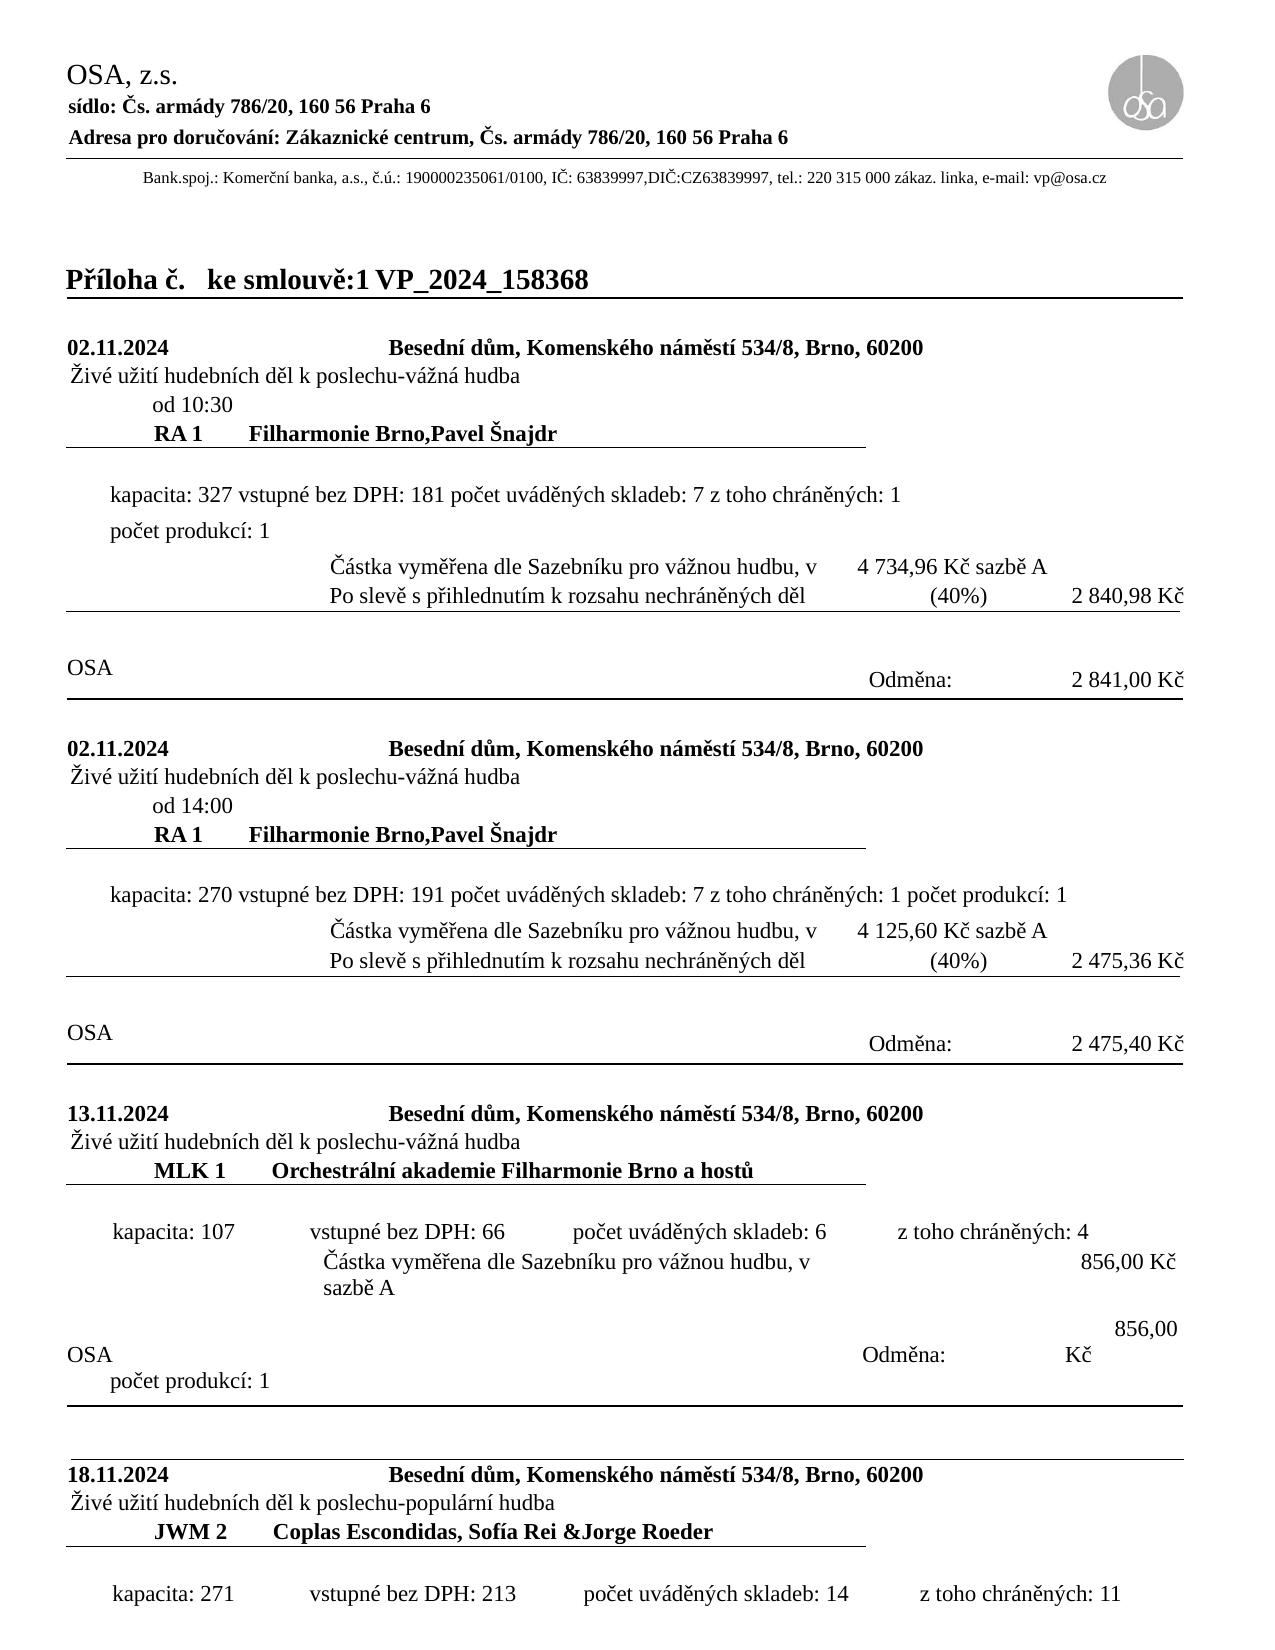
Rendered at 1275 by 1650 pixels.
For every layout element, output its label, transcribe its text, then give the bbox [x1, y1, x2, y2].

text kapacita: 270 vstupné bez DPH: 191 počet uváděných skladeb: 7 z toho chráněných: 1 počet produkcí: 1 [109, 881, 1151, 908]
subtitle RA 1 Filharmonie Brno,Pavel Šnajdr [154, 821, 1184, 847]
text Živé užití hudebních děl k poslechu-vážná hudba [70, 1128, 1184, 1154]
text Živé užití hudebních děl k poslechu-vážná hudba od 14:00 [70, 763, 543, 818]
subtitle RA 1 Filharmonie Brno,Pavel Šnajdr [154, 420, 1184, 446]
subtitle JWM 2 Coplas Escondidas, Sofía Rei &Jorge Roeder [154, 1518, 1184, 1545]
text počet produkcí: 1 [109, 517, 1151, 543]
text počet produkcí: 1 [109, 1367, 1184, 1394]
text OSA Odměna: 2 841,00 Kč [67, 654, 1184, 695]
text Částka vyměřena dle Sazebníku pro vážnou hudbu, v 4 125,60 Kč sazbě A [329, 917, 1184, 944]
text kapacita: 327 vstupné bez DPH: 181 počet uváděných skladeb: 7 z toho chráněných: 1 [109, 481, 1151, 507]
table_header Částka vyměřena dle Sazebníku pro vážnou hudbu, v sazbě A [302, 1248, 862, 1367]
subtitle MLK 1 Orchestrální akademie Filharmonie Brno a hostů [154, 1157, 1184, 1183]
text Živé užití hudebních děl k poslechu-vážná hudba od 10:30 [70, 362, 543, 417]
text 18.11.2024 Besední dům, Komenského náměstí 534/8, Brno, 60200 [67, 1443, 1184, 1488]
text Živé užití hudebních děl k poslechu-populární hudba [70, 1489, 1184, 1516]
subtitle Příloha č. ke smlouvě:1 VP_2024_158368 [65, 262, 1184, 296]
text kapacita: 271 vstupné bez DPH: 213 počet uváděných skladeb: 14 z toho chráněných: 11 [67, 1579, 1184, 1607]
text kapacita: 107 vstupné bez DPH: 66 počet uváděných skladeb: 6 z toho chráněných: 4 [67, 1217, 1184, 1245]
subtitle 02.11.2024 Besední dům, Komenského náměstí 534/8, Brno, 60200 [67, 734, 1184, 761]
text Po slevě s přihlednutím k rozsahu nechráněných děl (40%) 2 475,36 Kč [67, 946, 1184, 974]
text Bank.spoj.: Komerční banka, a.s., č.ú.: 190000235061/0100, IČ: 63839997,DIČ:CZ63839997, tel.: 220 315 000 zákaz. linka, e-mail: vp@osa.cz [67, 167, 1183, 187]
table_header Odměna: [862, 1248, 1059, 1367]
subtitle 02.11.2024 Besední dům, Komenského náměstí 534/8, Brno, 60200 [67, 334, 1184, 360]
text 13.11.2024 Besední dům, Komenského náměstí 534/8, Brno, 60200 [67, 1099, 1184, 1126]
text Částka vyměřena dle Sazebníku pro vážnou hudbu, v 4 734,96 Kč sazbě A [329, 553, 1184, 579]
table_header OSA [67, 1248, 302, 1367]
table_header 856,00 Kč 856,00 Kč [1059, 1248, 1178, 1367]
text OSA Odměna: 2 475,40 Kč [67, 1019, 1184, 1059]
text Po slevě s přihlednutím k rozsahu nechráněných děl (40%) 2 840,98 Kč [67, 582, 1184, 610]
